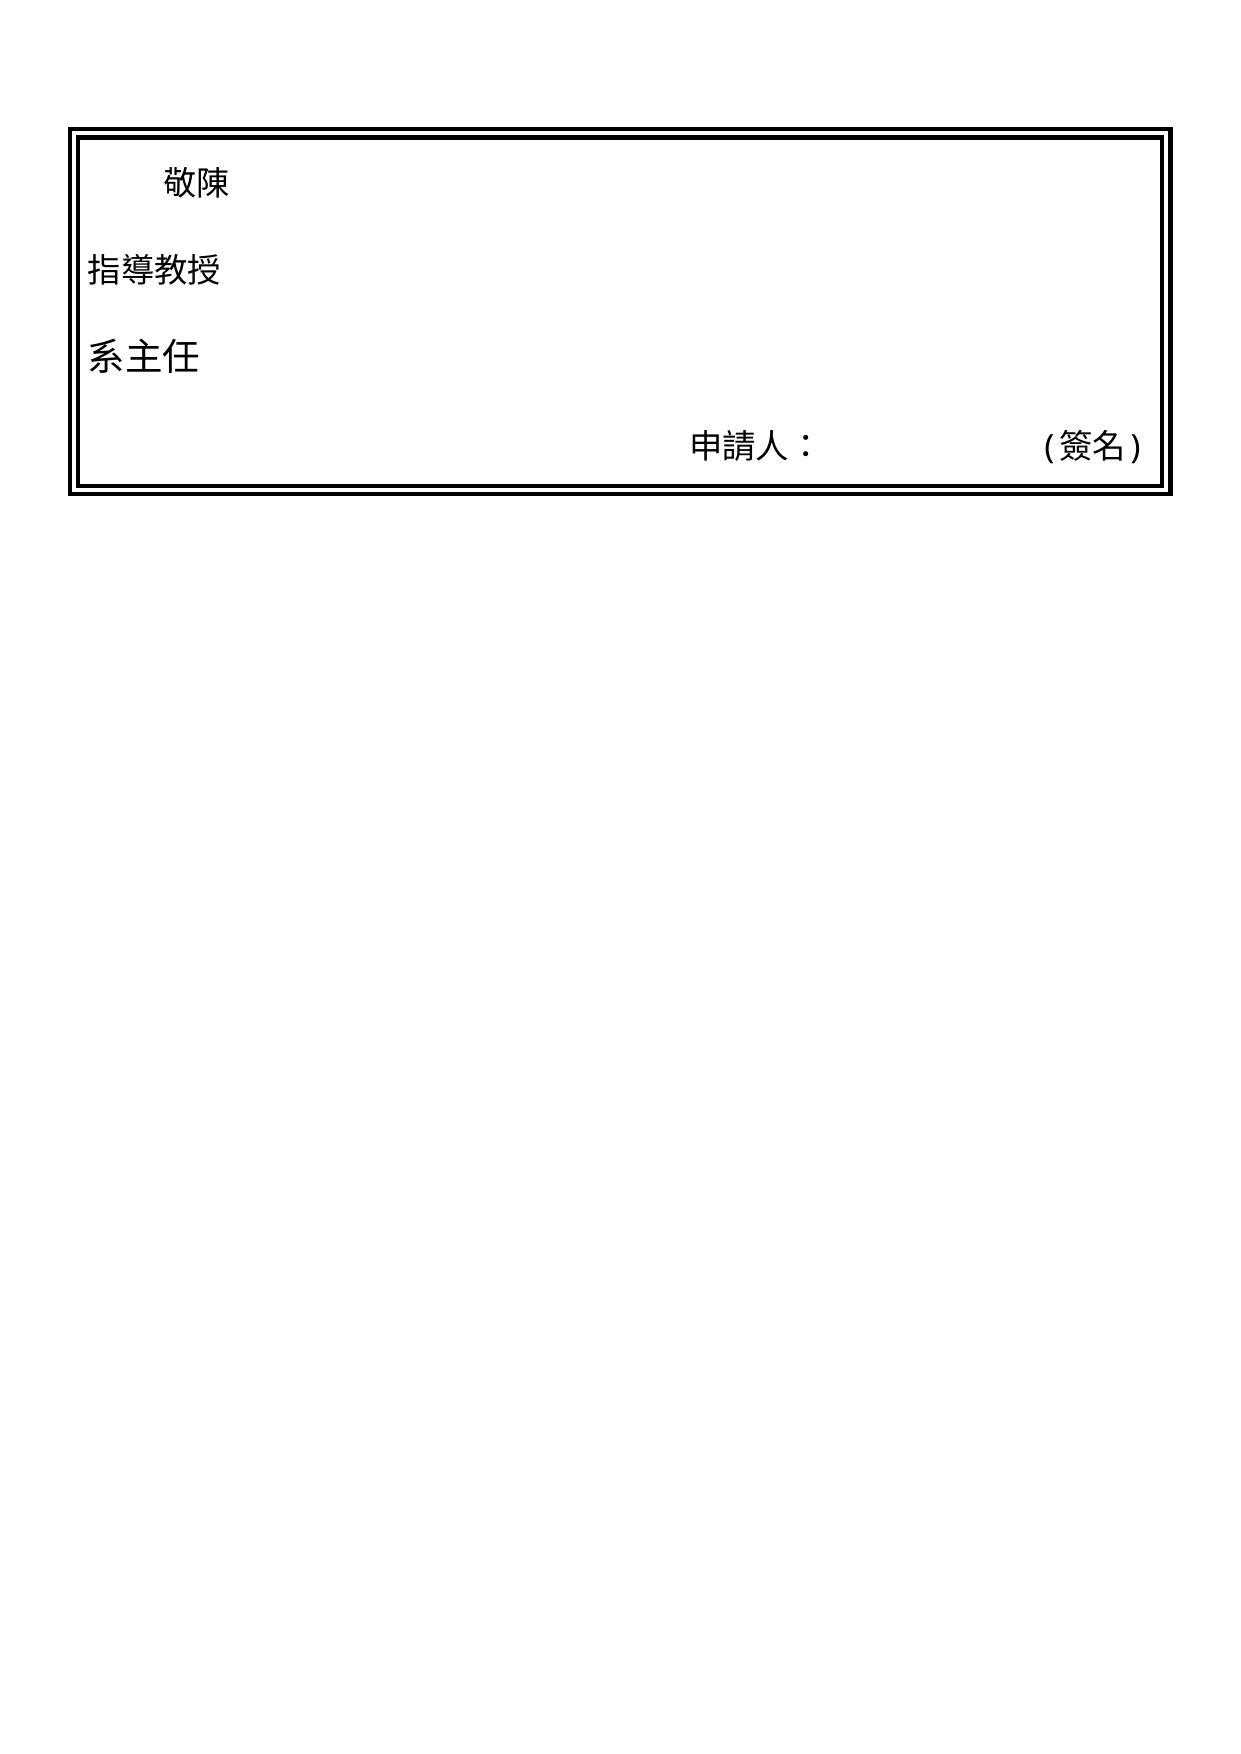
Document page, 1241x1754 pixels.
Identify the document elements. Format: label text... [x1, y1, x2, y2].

table_header 姓名： 學號： e-mail： 論文題目：（中文） （英文） 指導教授﹕_____________ 審查日期： 年 月 日 上午下午 時 分 地點： 擬聘審查委員：(請詳列姓名、職稱及服務單位) 敬陳 指導教授 系主任 申請人： (簽名) [74, 131, 1166, 484]
table_header 姓名： 學號： e-mail： 論文題目：（中文） （英文） 指導教授﹕_____________ 審查日期： 年 月 日 上午下午 時 分 地點： 擬聘審查委員：(請詳列姓名、職稱及服務單位) 敬陳 指導教授 系主任 申請人： (簽名) [80, 140, 1160, 484]
